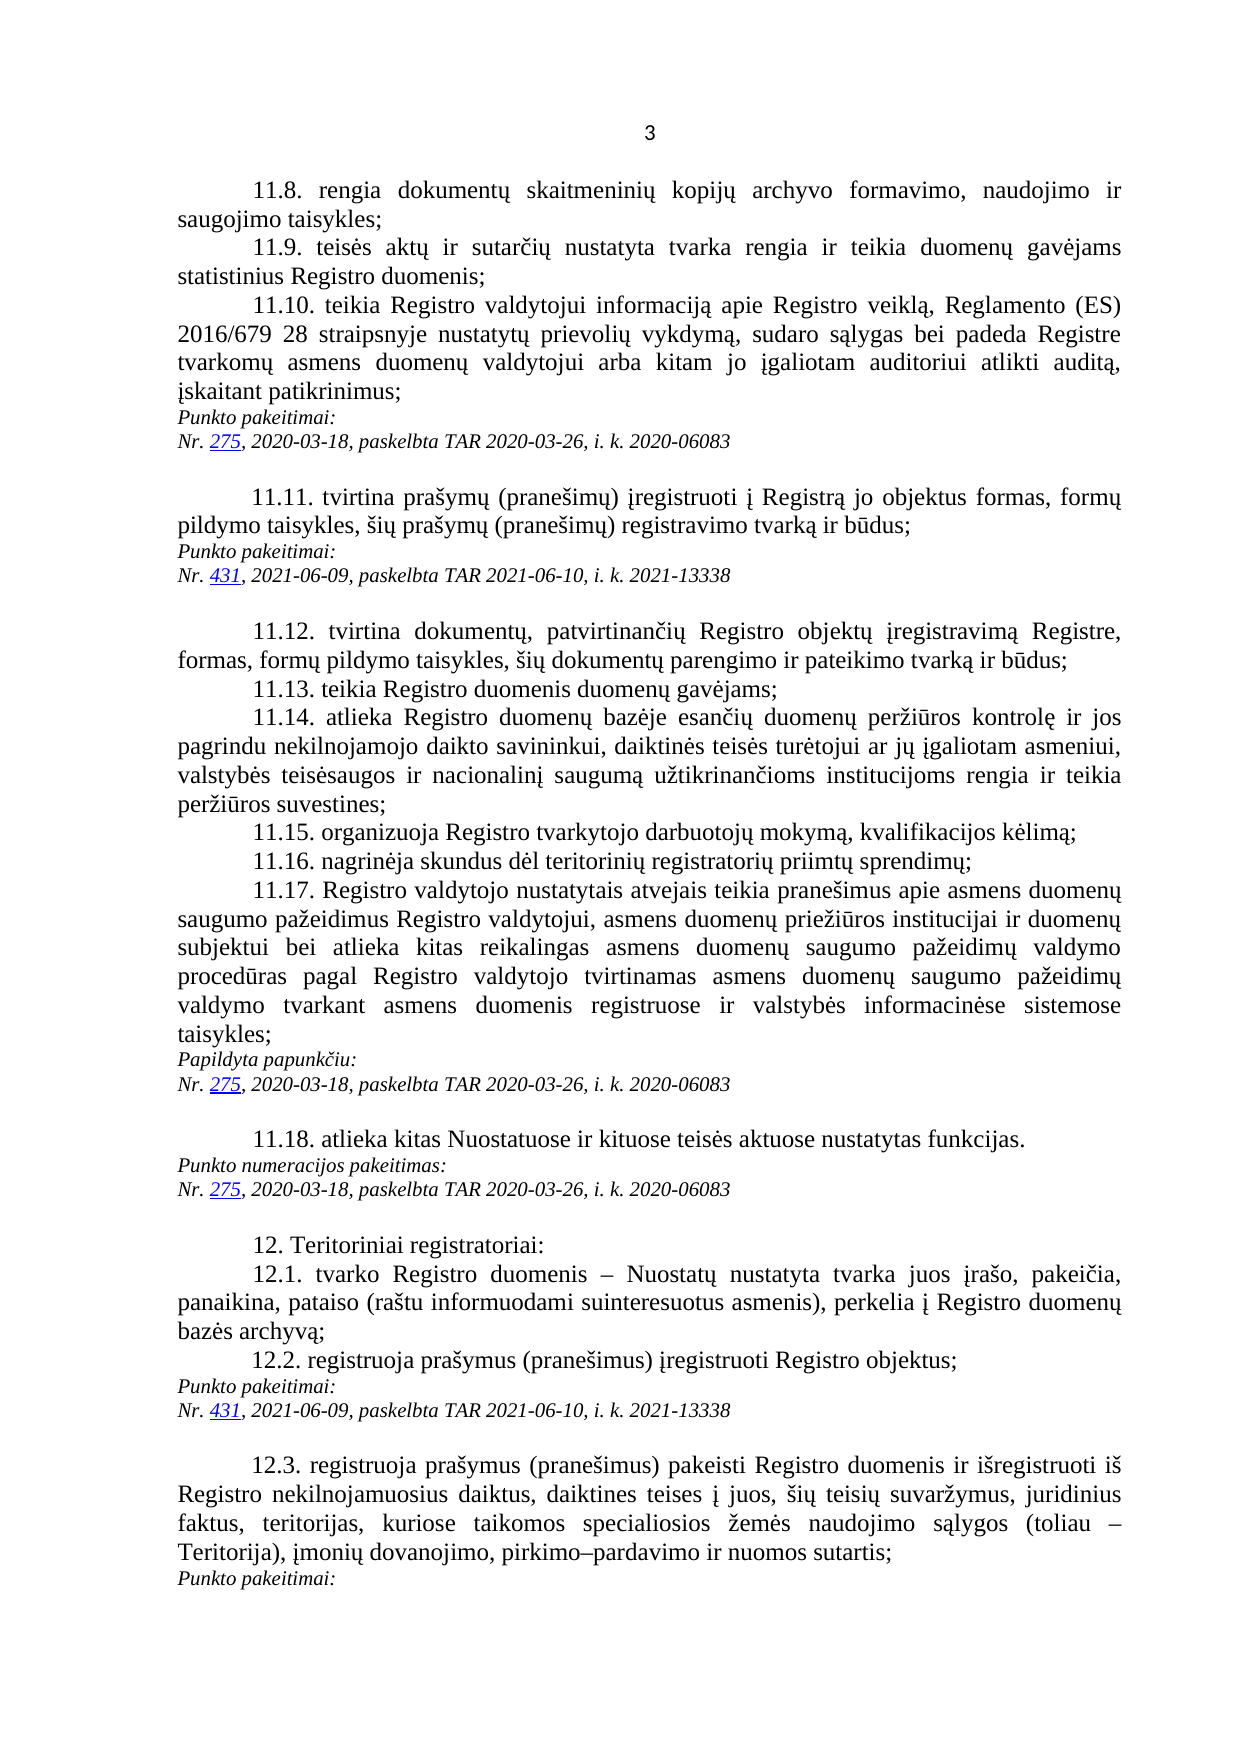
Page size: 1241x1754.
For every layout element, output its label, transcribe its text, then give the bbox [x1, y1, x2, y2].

text 11.10. teikia Registro valdytojui informaciją apie Registro veiklą, Reglamento (ES) 2016/679 28 straipsnyje nustatytų prievolių vykdymą, sudaro sąlygas bei padeda Registre tvarkomų asmens duomenų valdytojui arba kitam jo įgaliotam auditoriui atlikti auditą, įskaitant patikrinimus; [177, 290, 1122, 405]
text 11.14. atlieka Registro duomenų bazėje esančių duomenų peržiūros kontrolę ir jos pagrindu nekilnojamojo daikto savininkui, daiktinės teisės turėtojui ar jų įgaliotam asmeniui, valstybės teisėsaugos ir nacionalinį saugumą užtikrinančioms institucijoms rengia ir teikia peržiūros suvestines; [177, 702, 1122, 817]
text 11.13. teikia Registro duomenis duomenų gavėjams; [177, 674, 1122, 702]
text 11.9. teisės aktų ir sutarčių nustatyta tvarka rengia ir teikia duomenų gavėjams statistinius Registro duomenis; [177, 232, 1122, 290]
text 11.16. nagrinėja skundus dėl teritorinių registratorių priimtų sprendimų; [177, 846, 1122, 875]
text 12. Teritoriniai registratoriai: [177, 1230, 1122, 1259]
text Punkto pakeitimai: [177, 1374, 1122, 1398]
text 11.15. organizuoja Registro tvarkytojo darbuotojų mokymą, kvalifikacijos kėlimą; [177, 817, 1122, 846]
text Nr. 431, 2021-06-09, paskelbta TAR 2021-06-10, i. k. 2021-13338 [177, 1398, 1122, 1422]
text Punkto pakeitimai: [177, 1566, 1122, 1589]
text Punkto pakeitimai: [177, 539, 1122, 563]
text Nr. 431, 2021-06-09, paskelbta TAR 2021-06-10, i. k. 2021-13338 [177, 563, 1122, 587]
text 11.8. rengia dokumentų skaitmeninių kopijų archyvo formavimo, naudojimo ir saugojimo taisykles; [177, 175, 1122, 232]
text Punkto pakeitimai: [177, 405, 1122, 429]
text 12.1. tvarko Registro duomenis – Nuostatų nustatyta tvarka juos įrašo, pakeičia, panaikina, pataiso (raštu informuodami suinteresuotus asmenis), perkelia į Registro duomenų bazės archyvą; [177, 1259, 1122, 1345]
text 11.12. tvirtina dokumentų, patvirtinančių Registro objektų įregistravimą Registre, formas, formų pildymo taisykles, šių dokumentų parengimo ir pateikimo tvarką ir būdus; [177, 616, 1122, 674]
text 11.18. atlieka kitas Nuostatuose ir kituose teisės aktuose nustatytas funkcijas. [177, 1124, 1122, 1153]
text 12.3. registruoja prašymus (pranešimus) pakeisti Registro duomenis ir išregistruoti iš Registro nekilnojamuosius daiktus, daiktines teises į juos, šių teisių suvaržymus, juridinius faktus, teritorijas, kuriose taikomos specialiosios žemės naudojimo sąlygos (toliau – Teritorija), įmonių dovanojimo, pirkimo–pardavimo ir nuomos sutartis; [177, 1451, 1122, 1566]
text 12.2. registruoja prašymus (pranešimus) įregistruoti Registro objektus; [177, 1345, 1122, 1374]
text Nr. 275, 2020-03-18, paskelbta TAR 2020-03-26, i. k. 2020-06083 [177, 1177, 1122, 1201]
text Nr. 275, 2020-03-18, paskelbta TAR 2020-03-26, i. k. 2020-06083 [177, 1071, 1122, 1096]
text 11.11. tvirtina prašymų (pranešimų) įregistruoti į Registrą jo objektus formas, formų pildymo taisykles, šių prašymų (pranešimų) registravimo tvarką ir būdus; [177, 482, 1122, 539]
text Papildyta papunkčiu: [177, 1047, 1122, 1071]
text Punkto numeracijos pakeitimas: [177, 1153, 1122, 1177]
text 11.17. Registro valdytojo nustatytais atvejais teikia pranešimus apie asmens duomenų saugumo pažeidimus Registro valdytojui, asmens duomenų priežiūros institucijai ir duomenų subjektui bei atlieka kitas reikalingas asmens duomenų saugumo pažeidimų valdymo procedūras pagal Registro valdytojo tvirtinamas asmens duomenų saugumo pažeidimų valdymo tvarkant asmens duomenis registruose ir valstybės informacinėse sistemose taisykles; [177, 875, 1122, 1047]
text Nr. 275, 2020-03-18, paskelbta TAR 2020-03-26, i. k. 2020-06083 [177, 429, 1122, 453]
